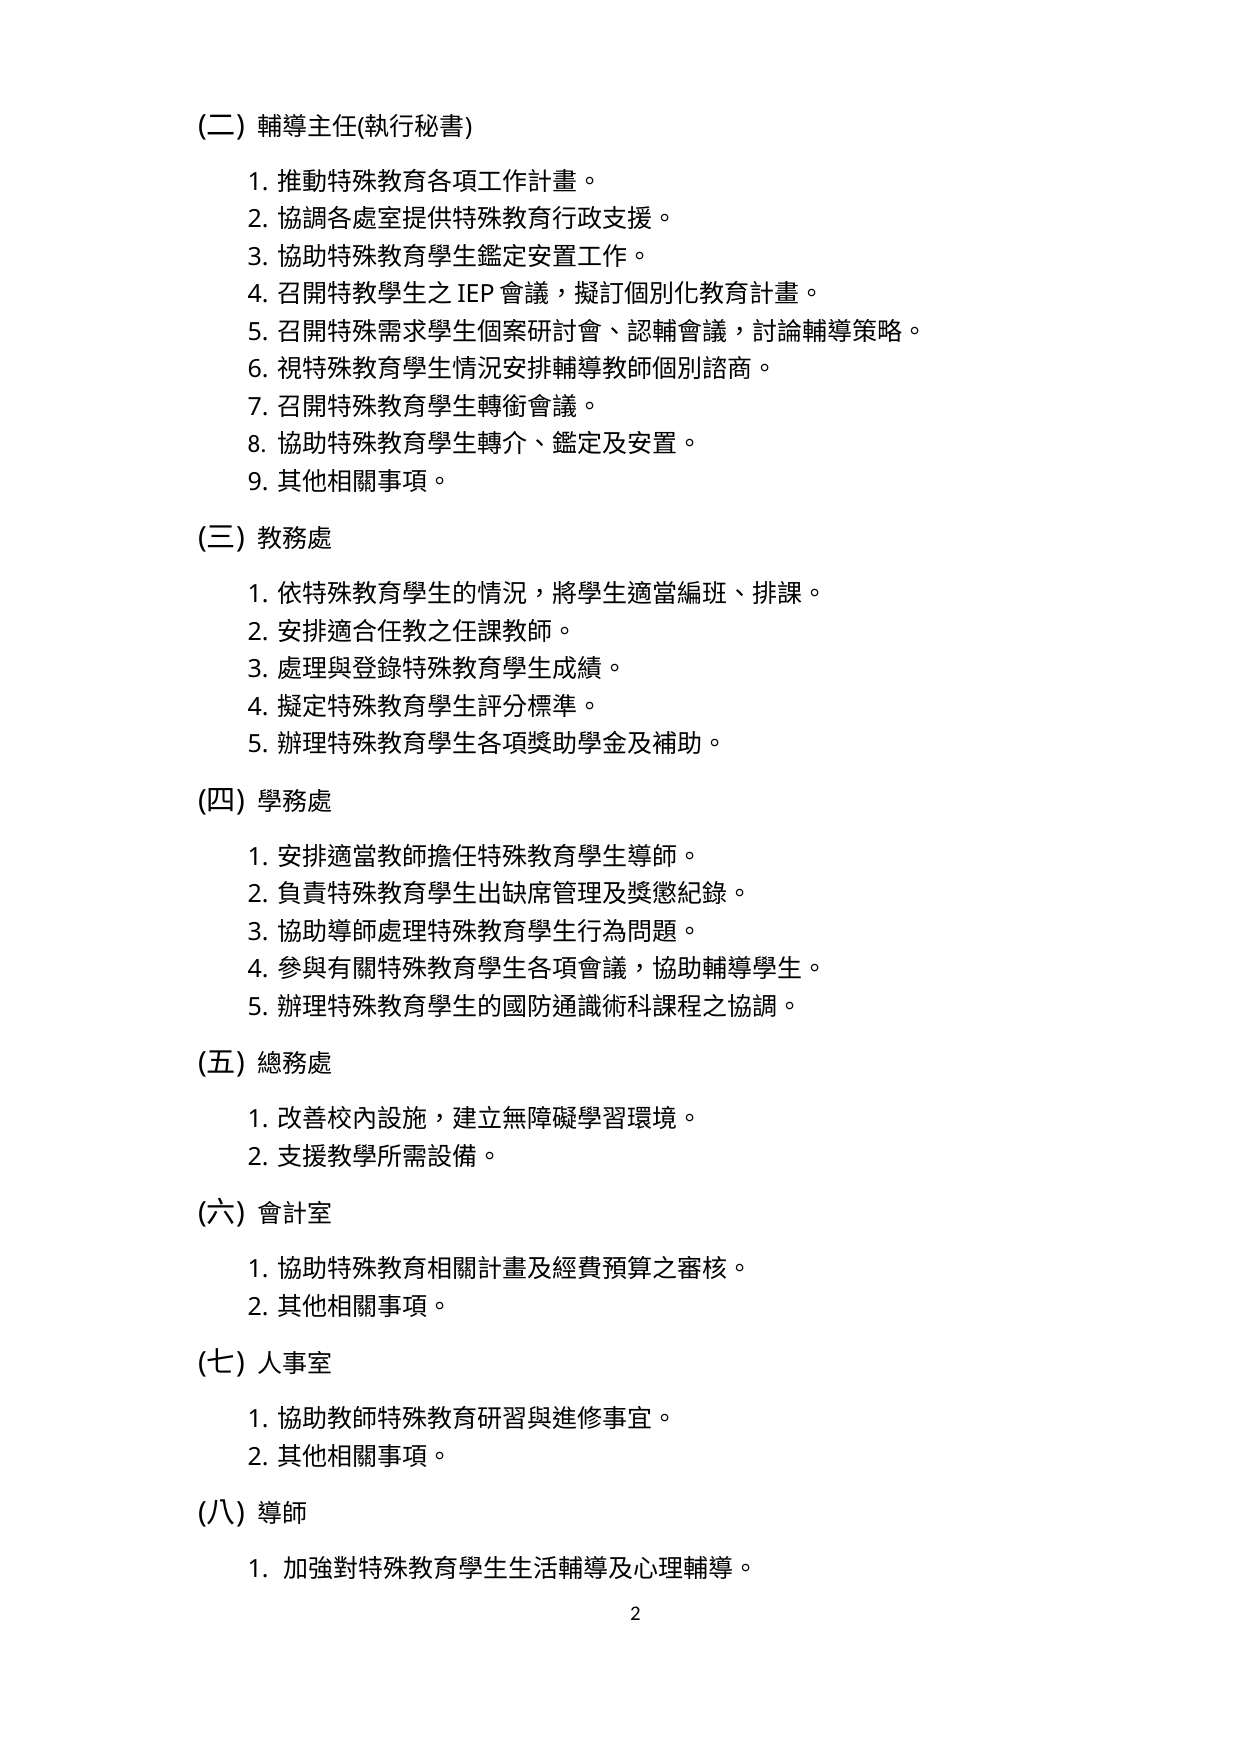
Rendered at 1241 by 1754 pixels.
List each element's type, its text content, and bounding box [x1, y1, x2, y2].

list 教務處 [198, 498, 1122, 573]
list 加強對特殊教育學生生活輔導及心理輔導。 [247, 1548, 1122, 1585]
list 協助導師處理特殊教育學生行為問題。 [247, 910, 1122, 948]
list 參與有關特殊教育學生各項會議，協助輔導學生。 [247, 948, 1122, 985]
list 辦理特殊教育學生的國防通識術科課程之協調。 [247, 985, 1122, 1023]
list 總務處 [198, 1023, 1122, 1098]
list 人事室 [198, 1323, 1122, 1398]
list 協助特殊教育學生轉介、鑑定及安置。 [247, 423, 1122, 460]
list 處理與登錄特殊教育學生成績。 [247, 648, 1122, 685]
list 負責特殊教育學生出缺席管理及獎懲紀錄。 [247, 873, 1122, 910]
list 依特殊教育學生的情況，將學生適當編班、排課。 [247, 573, 1122, 610]
list 導師 [198, 1473, 1122, 1548]
list 協助特殊教育學生鑑定安置工作。 [247, 235, 1122, 273]
list 召開特殊教育學生轉銜會議。 [247, 385, 1122, 423]
list 協助特殊教育相關計畫及經費預算之審核。 [247, 1248, 1122, 1285]
list 推動特殊教育各項工作計畫。 [247, 160, 1122, 198]
list 安排適合任教之任課教師。 [247, 610, 1122, 648]
list 其他相關事項。 [247, 460, 1122, 498]
list 視特殊教育學生情況安排輔導教師個別諮商。 [247, 348, 1122, 385]
list 召開特教學生之IEP會議，擬訂個別化教育計畫。 [247, 273, 1122, 310]
list 辦理特殊教育學生各項獎助學金及補助。 [247, 723, 1122, 760]
list 協調各處室提供特殊教育行政支援。 [247, 198, 1122, 235]
list 召開特殊需求學生個案研討會、認輔會議，討論輔導策略。 [247, 310, 1122, 348]
list 學務處 [198, 760, 1122, 835]
list 改善校內設施，建立無障礙學習環境。 [247, 1098, 1122, 1135]
list 會計室 [198, 1173, 1122, 1248]
list 其他相關事項。 [247, 1285, 1122, 1323]
list 協助教師特殊教育研習與進修事宜。 [247, 1398, 1122, 1435]
list 輔導主任(執行秘書) [198, 85, 1122, 160]
list 安排適當教師擔任特殊教育學生導師。 [247, 835, 1122, 873]
list 其他相關事項。 [247, 1435, 1122, 1473]
list 支援教學所需設備。 [247, 1135, 1122, 1173]
list 擬定特殊教育學生評分標準。 [247, 685, 1122, 723]
